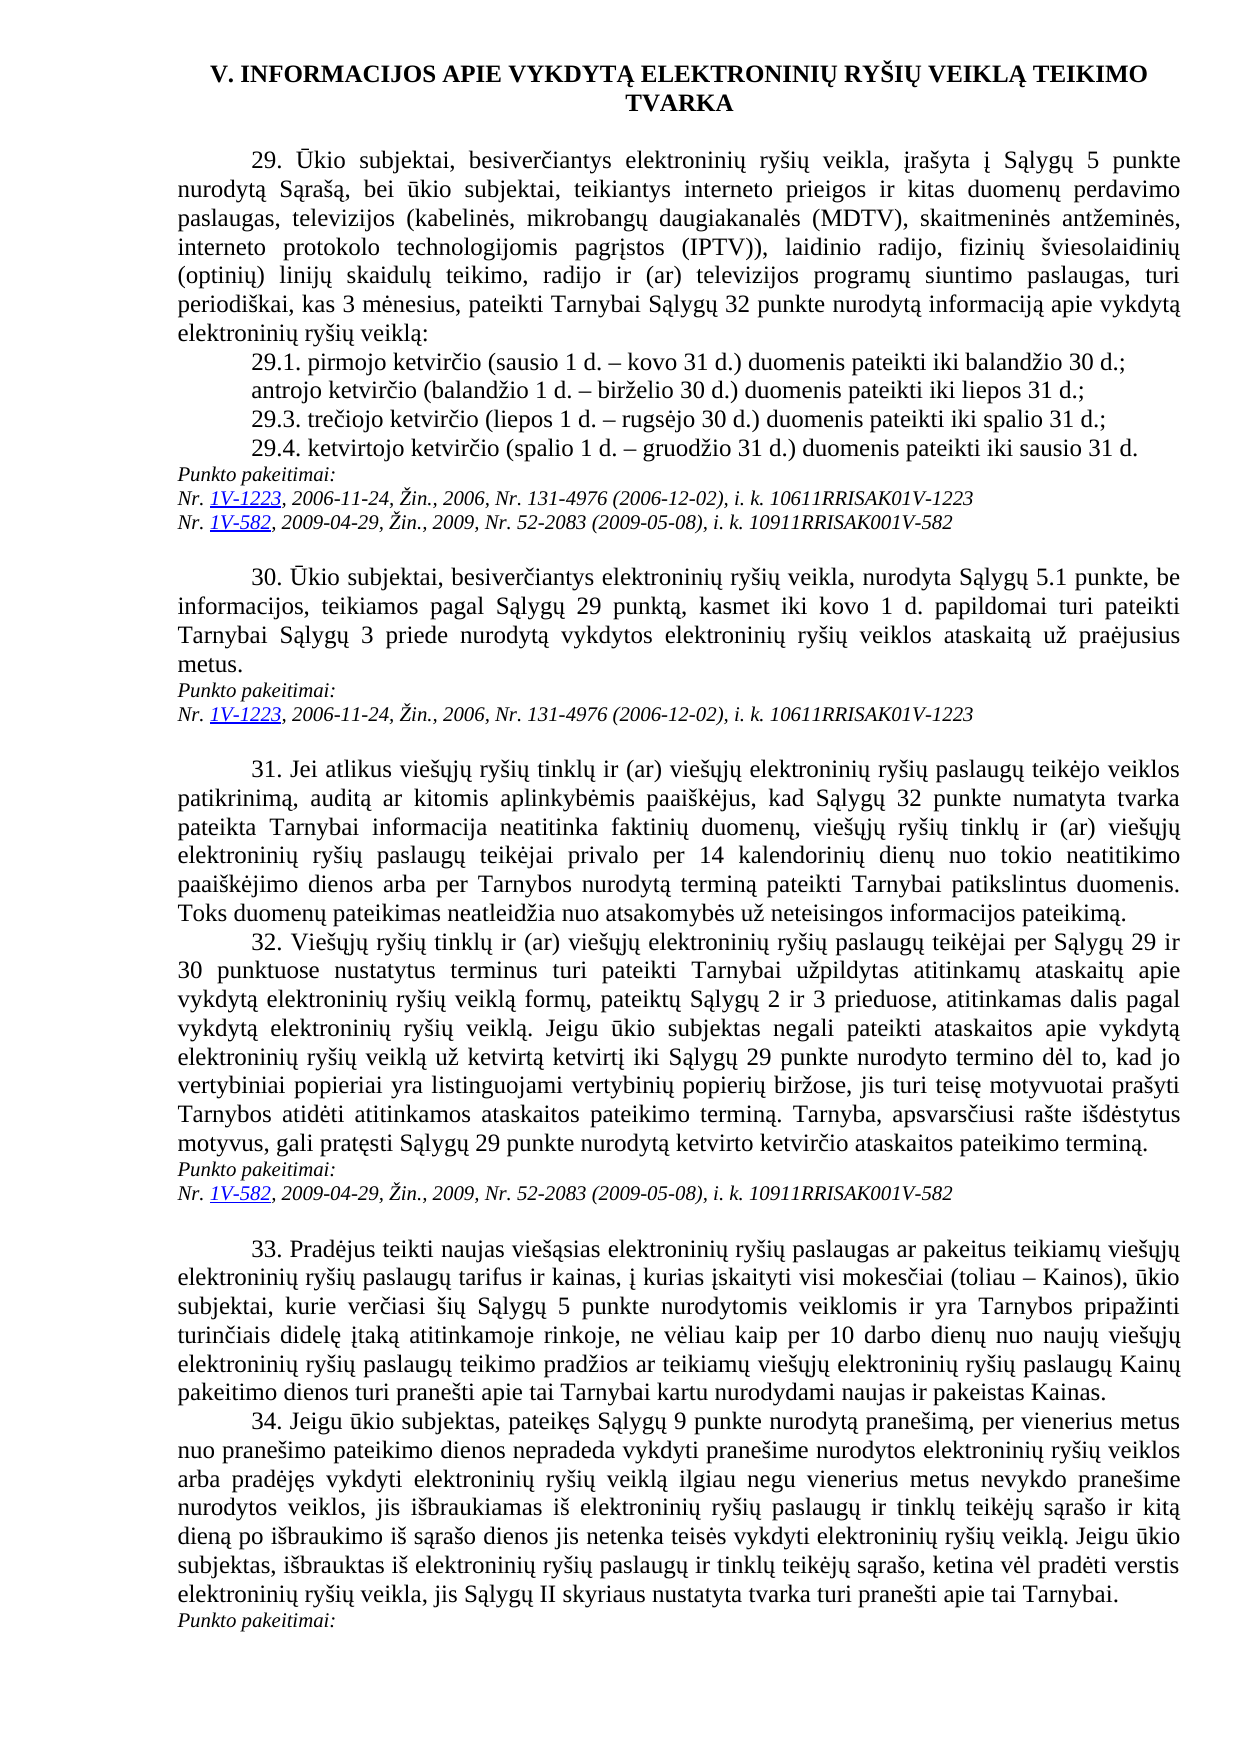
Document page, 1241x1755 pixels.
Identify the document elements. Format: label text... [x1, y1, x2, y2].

text 30. Ūkio subjektai, besiverčiantys elektroninių ryšių veikla, nurodyta Sąlygų 5.1 punkte, be informacijos, teikiamos pagal Sąlygų 29 punktą, kasmet iki kovo 1 d. papildomai turi pateikti Tarnybai Sąlygų 3 priede nurodytą vykdytos elektroninių ryšių veiklos ataskaitą už praėjusius metus. [177, 562, 1181, 677]
text 29.3. trečiojo ketvirčio (liepos 1 d. – rugsėjo 30 d.) duomenis pateikti iki spalio 31 d.; [177, 404, 1181, 433]
text Nr. 1V-582, 2009-04-29, Žin., 2009, Nr. 52-2083 (2009-05-08), i. k. 10911RRISAK001V-582 [177, 510, 1181, 534]
text Punkto pakeitimai: [177, 677, 1181, 702]
text Punkto pakeitimai: [177, 1157, 1181, 1181]
text Nr. 1V-1223, 2006-11-24, Žin., 2006, Nr. 131-4976 (2006-12-02), i. k. 10611RRISAK01V-1223 [177, 702, 1181, 726]
text 29.1. pirmojo ketvirčio (sausio 1 d. – kovo 31 d.) duomenis pateikti iki balandžio 30 d.; [177, 347, 1181, 375]
text Punkto pakeitimai: [177, 1607, 1181, 1632]
text 32. Viešųjų ryšių tinklų ir (ar) viešųjų elektroninių ryšių paslaugų teikėjai per Sąlygų 29 ir 30 punktuose nustatytus terminus turi pateikti Tarnybai užpildytas atitinkamų ataskaitų apie vykdytą elektroninių ryšių veiklą formų, pateiktų Sąlygų 2 ir 3 prieduose, atitinkamas dalis pagal vykdytą elektroninių ryšių veiklą. Jeigu ūkio subjektas negali pateikti ataskaitos apie vykdytą elektroninių ryšių veiklą už ketvirtą ketvirtį iki Sąlygų 29 punkte nurodyto termino dėl to, kad jo vertybiniai popieriai yra listinguojami vertybinių popierių biržose, jis turi teisę motyvuotai prašyti Tarnybos atidėti atitinkamos ataskaitos pateikimo terminą. Tarnyba, apsvarsčiusi rašte išdėstytus motyvus, gali pratęsti Sąlygų 29 punkte nurodytą ketvirto ketvirčio ataskaitos pateikimo terminą. [177, 927, 1181, 1157]
text Nr. 1V-1223, 2006-11-24, Žin., 2006, Nr. 131-4976 (2006-12-02), i. k. 10611RRISAK01V-1223 [177, 486, 1181, 510]
text 34. Jeigu ūkio subjektas, pateikęs Sąlygų 9 punkte nurodytą pranešimą, per vienerius metus nuo pranešimo pateikimo dienos nepradeda vykdyti pranešime nurodytos elektroninių ryšių veiklos arba pradėjęs vykdyti elektroninių ryšių veiklą ilgiau negu vienerius metus nevykdo pranešime nurodytos veiklos, jis išbraukiamas iš elektroninių ryšių paslaugų ir tinklų teikėjų sąrašo ir kitą dieną po išbraukimo iš sąrašo dienos jis netenka teisės vykdyti elektroninių ryšių veiklą. Jeigu ūkio subjektas, išbrauktas iš elektroninių ryšių paslaugų ir tinklų teikėjų sąrašo, ketina vėl pradėti verstis elektroninių ryšių veikla, jis Sąlygų II skyriaus nustatyta tvarka turi pranešti apie tai Tarnybai. [177, 1406, 1181, 1607]
text 33. Pradėjus teikti naujas viešąsias elektroninių ryšių paslaugas ar pakeitus teikiamų viešųjų elektroninių ryšių paslaugų tarifus ir kainas, į kurias įskaityti visi mokesčiai (toliau – Kainos), ūkio subjektai, kurie verčiasi šių Sąlygų 5 punkte nurodytomis veiklomis ir yra Tarnybos pripažinti turinčiais didelę įtaką atitinkamoje rinkoje, ne vėliau kaip per 10 darbo dienų nuo naujų viešųjų elektroninių ryšių paslaugų teikimo pradžios ar teikiamų viešųjų elektroninių ryšių paslaugų Kainų pakeitimo dienos turi pranešti apie tai Tarnybai kartu nurodydami naujas ir pakeistas Kainas. [177, 1234, 1181, 1406]
text 29.4. ketvirtojo ketvirčio (spalio 1 d. – gruodžio 31 d.) duomenis pateikti iki sausio 31 d. [177, 433, 1181, 462]
text 29. Ūkio subjektai, besiverčiantys elektroninių ryšių veikla, įrašyta į Sąlygų 5 punkte nurodytą Sąrašą, bei ūkio subjektai, teikiantys interneto prieigos ir kitas duomenų perdavimo paslaugas, televizijos (kabelinės, mikrobangų daugiakanalės (MDTV), skaitmeninės antžeminės, interneto protokolo technologijomis pagrįstos (IPTV)), laidinio radijo, fizinių šviesolaidinių (optinių) linijų skaidulų teikimo, radijo ir (ar) televizijos programų siuntimo paslaugas, turi periodiškai, kas 3 mėnesius, pateikti Tarnybai Sąlygų 32 punkte nurodytą informaciją apie vykdytą elektroninių ryšių veiklą: [177, 145, 1181, 347]
text Nr. 1V-582, 2009-04-29, Žin., 2009, Nr. 52-2083 (2009-05-08), i. k. 10911RRISAK001V-582 [177, 1181, 1181, 1205]
text Punkto pakeitimai: [177, 462, 1181, 486]
text 31. Jei atlikus viešųjų ryšių tinklų ir (ar) viešųjų elektroninių ryšių paslaugų teikėjo veiklos patikrinimą, auditą ar kitomis aplinkybėmis paaiškėjus, kad Sąlygų 32 punkte numatyta tvarka pateikta Tarnybai informacija neatitinka faktinių duomenų, viešųjų ryšių tinklų ir (ar) viešųjų elektroninių ryšių paslaugų teikėjai privalo per 14 kalendorinių dienų nuo tokio neatitikimo paaiškėjimo dienos arba per Tarnybos nurodytą terminą pateikti Tarnybai patikslintus duomenis. Toks duomenų pateikimas neatleidžia nuo atsakomybės už neteisingos informacijos pateikimą. [177, 754, 1181, 927]
text antrojo ketvirčio (balandžio 1 d. – birželio 30 d.) duomenis pateikti iki liepos 31 d.; [177, 375, 1181, 404]
text V. INFORMACIJOS APIE VYKDYTĄ ELEKTRONINIŲ RYŠIŲ VEIKLĄ TEIKIMO TVARKA [177, 59, 1181, 117]
